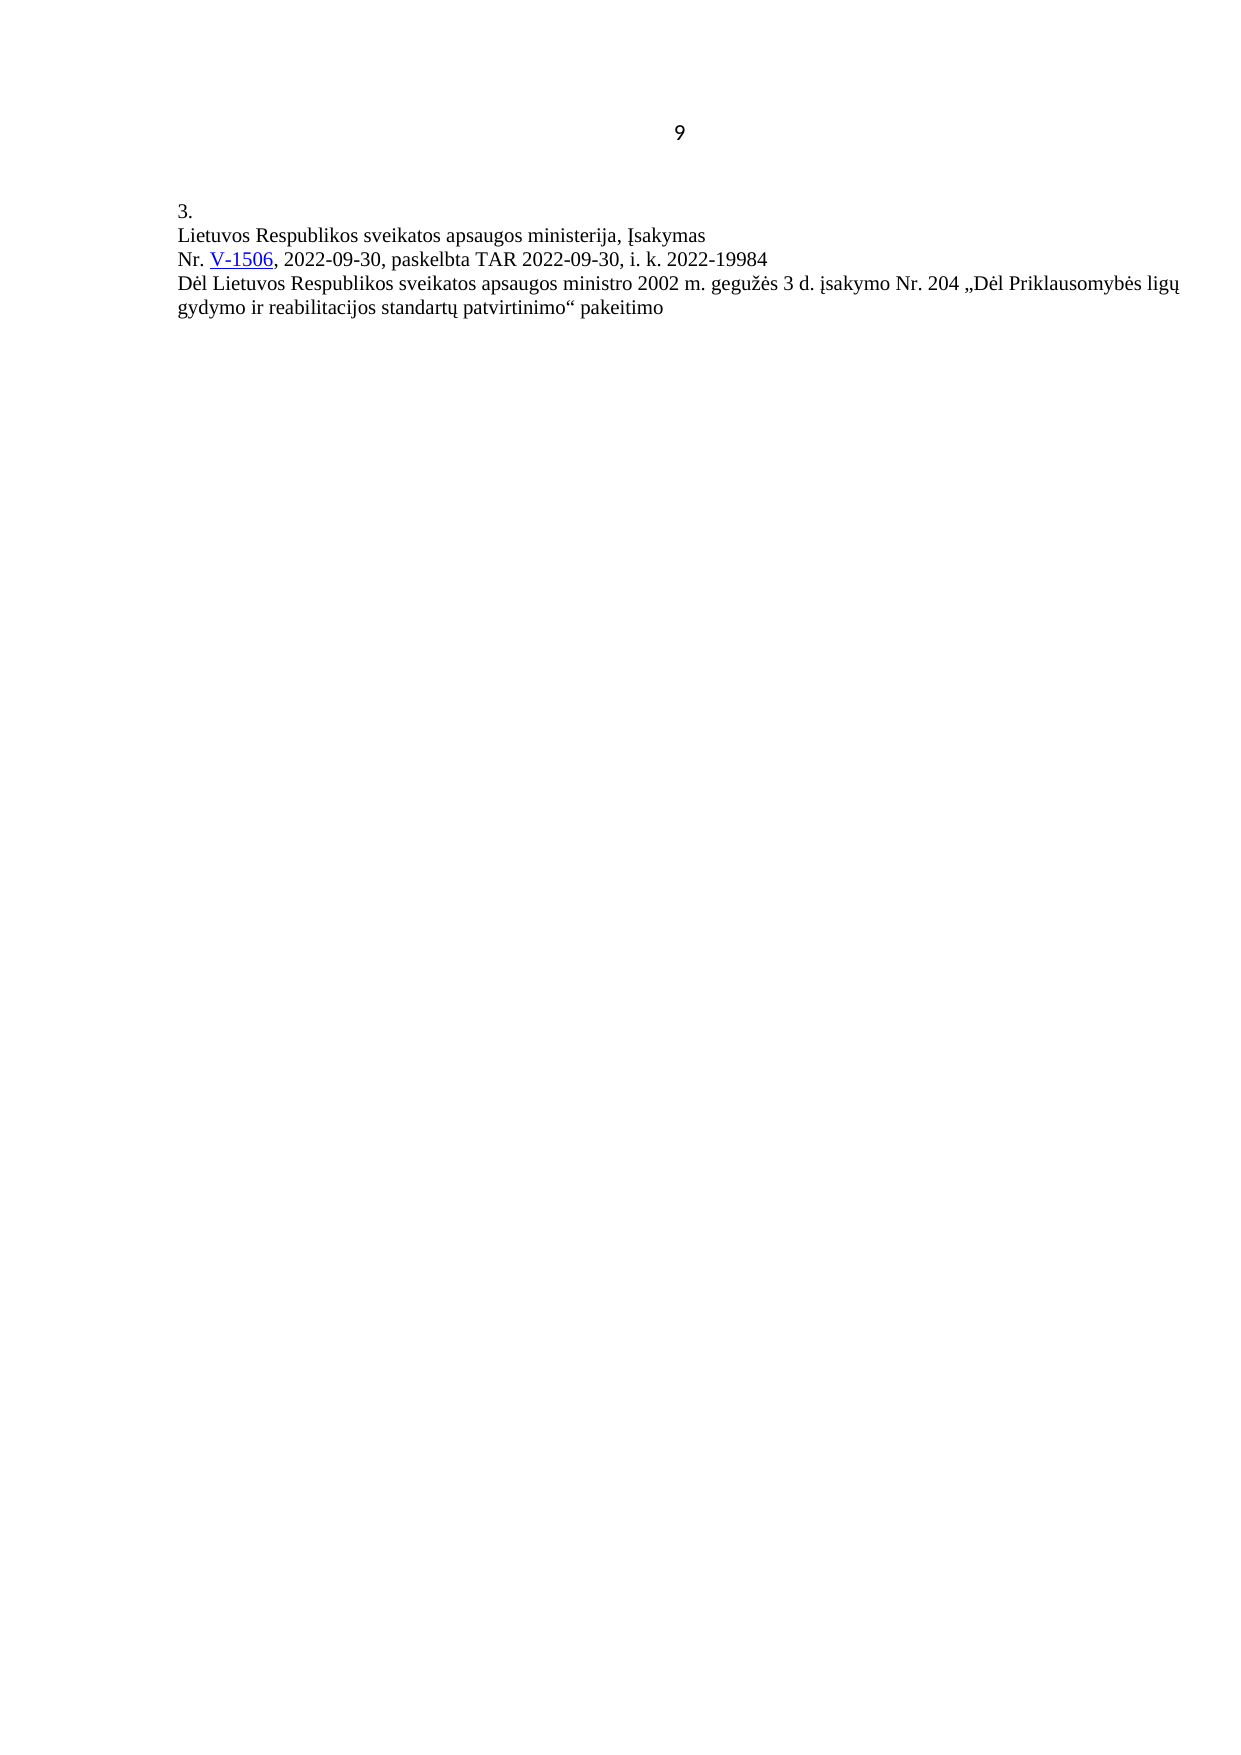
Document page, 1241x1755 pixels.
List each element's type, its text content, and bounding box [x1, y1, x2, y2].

text Dėl Lietuvos Respublikos sveikatos apsaugos ministro 2002 m. gegužės 3 d. įsakymo Nr. 204 „Dėl Priklausomybės ligų gydymo ir reabilitacijos standartų patvirtinimo“ pakeitimo [177, 271, 1181, 319]
text 3. [177, 199, 1181, 223]
text Nr. V-1506, 2022-09-30, paskelbta TAR 2022-09-30, i. k. 2022-19984 [177, 247, 1181, 271]
text Lietuvos Respublikos sveikatos apsaugos ministerija, Įsakymas [177, 223, 1181, 247]
